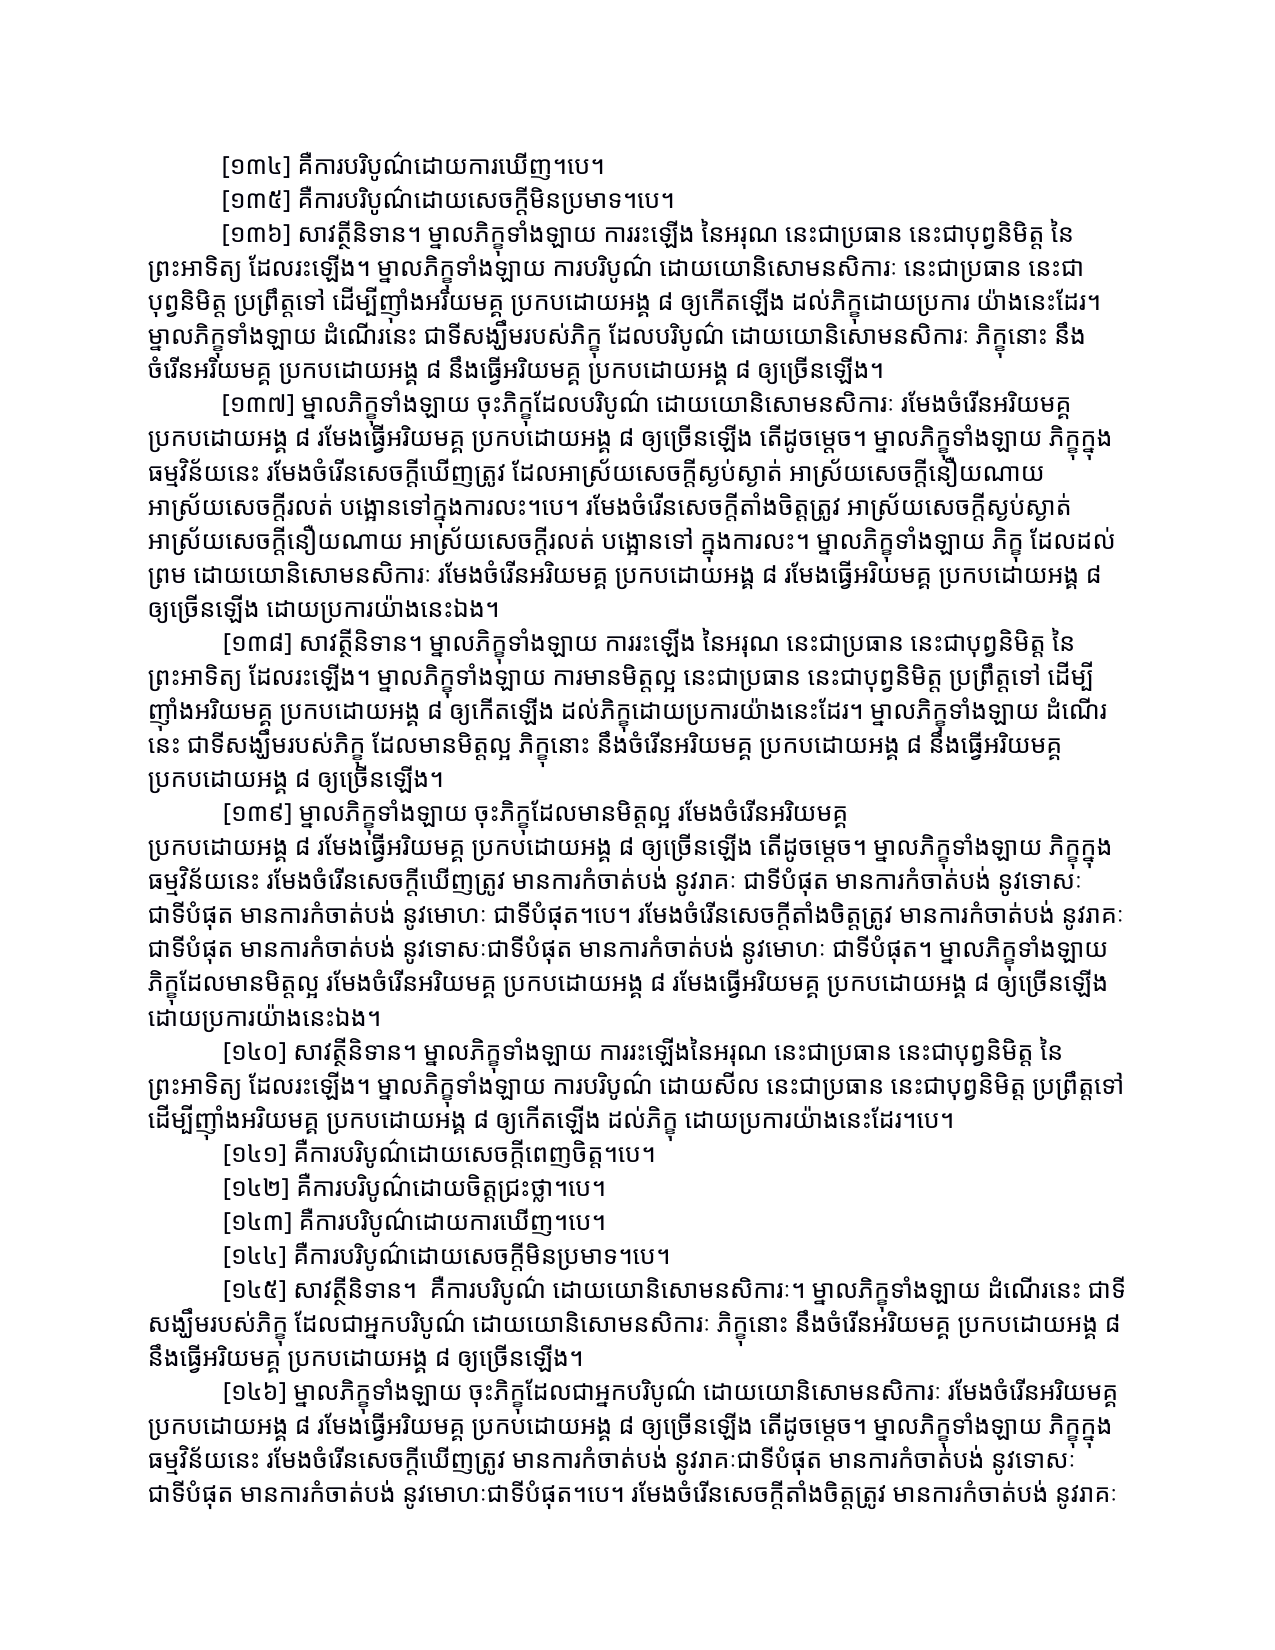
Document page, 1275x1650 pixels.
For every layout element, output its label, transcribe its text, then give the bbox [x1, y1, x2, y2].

text [១៤៥] សាវត្ថីនិទាន។ គឺការបរិបូណ៌ ដោយយោនិសោមនសិការៈ។ ម្នាលភិក្ខុ​ទាំងឡាយ ដំណើរនេះ ជាទីសង្ឃឹមរបស់ភិក្ខុ ដែលជាអ្នកបរិបូណ៌ ដោយ​យោនិសោមន​សិការៈ ភិក្ខុនោះ នឹងចំរើនអរិយមគ្គ ប្រកបដោយអង្គ ៨ នឹងធ្វើអរិយមគ្គ ប្រកបដោយ​អង្គ ៨ ឲ្យច្រើនឡើង។ [148, 1272, 1127, 1374]
text [១៤៤] គឺការបរិបូណ៌ដោយសេចក្តីមិនប្រមាទ។បេ។ [148, 1238, 1127, 1272]
text [១៤៣] គឺការបរិបូណ៌ដោយការឃើញ។បេ។ [148, 1203, 1127, 1238]
text [១៣៤] គឺការបរិបូណ៌ដោយការឃើញ។បេ។ [148, 148, 1127, 182]
text [១៤០] សាវត្ថីនិទាន។ ម្នាលភិក្ខុទាំងឡាយ ការរះឡើងនៃអរុណ នេះជា​ប្រធាន នេះជាបុព្វនិមិត្ត ​នៃព្រះអាទិត្យ ដែលរះឡើង។ ម្នាលភិក្ខុទាំងឡាយ ការបរិបូណ៌ ដោយ​សីល ​នេះជាប្រធាន នេះជាបុព្វនិមិត្ត ប្រព្រឹត្តទៅ ដើម្បីញ៉ាំងអរិយមគ្គ ប្រកបដោយអង្គ ៨ ឲ្យកើតឡើង ដល់ភិក្ខុ ដោយប្រការយ៉ាងនេះដែរ។បេ។ [148, 1033, 1127, 1135]
text [១៣៦] សាវត្ថីនិទាន។ ម្នាលភិក្ខុទាំងឡាយ ការរះឡើង នៃអរុណ នេះជាប្រធាន នេះជាបុព្វនិមិត្ត នៃព្រះអាទិត្យ ដែលរះឡើង។ ម្នាលភិក្ខុទាំងឡាយ ការបរិបូណ៌ ដោយ​យោនិសោមនសិការៈ នេះជាប្រធាន នេះជាបុព្វនិមិត្ត ប្រព្រឹត្តទៅ ដើម្បីញ៉ាំងអរិយមគ្គ​ ប្រកបដោយអង្គ ៨ ឲ្យកើតឡើង ដល់ភិក្ខុដោយប្រការ យ៉ាងនេះដែរ។ ម្នាលភិក្ខុទាំង​ឡាយ ដំណើរនេះ ជាទីសង្ឃឹមរបស់ភិក្ខុ ដែលបរិបូណ៌ ដោយយោនិសោមនសិការៈ ភិក្ខុ​នោះ ​នឹងចំរើនអរិយមគ្គ ប្រកបដោយអង្គ ៨ នឹងធ្វើអរិយមគ្គ ប្រកបដោយអង្គ ៨ ឲ្យច្រើន​ឡើង។ [148, 216, 1127, 386]
text [១៤២] គឺការបរិបូណ៌ដោយចិត្តជ្រះថ្លា។បេ។ [148, 1169, 1127, 1203]
text [១៣៥] គឺការបរិបូណ៌ដោយសេចក្តីមិនប្រមាទ។បេ។ [148, 182, 1127, 216]
text [១៤១] គឺការបរិបូណ៌ដោយសេចក្តីពេញចិត្ត។បេ។ [148, 1135, 1127, 1169]
text [១៣៧] ម្នាលភិក្ខុទាំងឡាយ ចុះភិក្ខុដែលបរិបូណ៌ ដោយយោនិសោមនសិការៈ រមែង​ចំរើនអរិយមគ្គ ប្រកបដោយអង្គ ៨ រមែងធ្វើអរិយមគ្គ ប្រកបដោយអង្គ ៨ ឲ្យច្រើនឡើង តើដូចម្តេច។ ម្នាលភិក្ខុទាំងឡាយ ភិក្ខុក្នុងធម្មវិន័យនេះ រមែងចំរើន​សេចក្តី​ឃើញត្រូវ ដែលអាស្រ័យសេចក្តីស្ងប់ស្ងាត់ អាស្រ័យសេចក្តីនឿយណាយ អាស្រ័យសេចក្តីរលត់ បង្អោនទៅក្នុងការលះ។បេ។ រមែងចំរើនសេចក្តីតាំងចិត្តត្រូវ អាស្រ័យសេចក្តីស្ងប់ស្ងាត់ អាស្រ័យសេចក្តីនឿយណាយ អាស្រ័យសេចក្តីរលត់ បង្អោន​ទៅ​ ក្នុងការលះ។ ម្នាលភិក្ខុទាំងឡាយ ភិក្ខុ ដែលដល់ព្រម ដោយយោនិសោមន​សិការៈ រមែងចំរើនអរិយមគ្គ ប្រកបដោយអង្គ ៨ រមែងធ្វើអរិយមគ្គ ប្រកបដោយអង្គ ៨ ឲ្យច្រើនឡើង ដោយប្រ​ការយ៉ាងនេះឯង។ [148, 386, 1127, 624]
text [១៤៦] ម្នាលភិក្ខុទាំងឡាយ ចុះភិក្ខុដែលជាអ្នកបរិបូណ៌ ដោយយោនិសោមន​សិការៈ រមែងចំរើនអរិយមគ្គ ប្រកបដោយអង្គ ៨ រមែងធ្វើអរិយមគ្គ ប្រកបដោយអង្គ ៨ ឲ្យច្រើនឡើង តើដូចម្តេច។ ម្នាលភិក្ខុទាំងឡាយ ភិក្ខុក្នុងធម្មវិន័យនេះ រមែងចំរើន​សេច​ក្តី​ឃើញត្រូវ មានការកំចាត់បង់ នូវរាគៈជាទីបំផុត មានការកំចាត់បង់ នូវទោសៈ​ជាទីបំផុត មានការកំចាត់បង់ នូវមោហៈជាទីបំផុត។បេ។ រមែងចំរើនសេចក្តីតាំង​ចិត្ត​ត្រូវ​ មានការ​កំចាត់បង់ នូវរាគៈជាទីបំផុត មានការកំចាត់បង់ នូវទោសៈជាទីបំផុត មាន​ការកំចាត់បង់ នូវមោហៈជាទីបំផុត។ ម្នាលភិក្ខុទាំងឡាយ ភិក្ខុដែលជាអ្នកបរិបូណ៌ ដោយ​យោនិសោ​មនសិការៈ រមែងចំរើន នូវអរិយមគ្គ ប្រកបដោយអង្គ ៨ រមែងធ្វើនូវ​អរិយមគ្គ ប្រកប​ដោយ​អង្គ ៨ ឲ្យច្រើនឡើង ដោយប្រការយ៉ាងនេះឯង។ [148, 1374, 1127, 1510]
text [១៣៩] ម្នាលភិក្ខុទាំងឡាយ ចុះភិក្ខុដែលមានមិត្តល្អ រមែងចំរើនអរិយមគ្គ​ ប្រ​កប​ដោយអង្គ ៨ រមែងធ្វើអរិយមគ្គ ប្រកបដោយអង្គ ៨ ឲ្យច្រើនឡើង តើដូចម្តេច។ ម្នាលភិក្ខុទាំងឡាយ ភិក្ខុក្នុងធម្មវិន័យនេះ រមែងចំរើនសេចក្តីឃើញត្រូវ មានការ​កំចាត់​បង់ នូវរាគៈ ជាទីបំផុត មានការកំចាត់បង់ នូវទោសៈជាទីបំផុត មានការកំចាត់បង់ នូវមោហៈ ជាទីបំផុត។បេ។ រមែងចំរើនសេចក្តីតាំងចិត្តត្រូវ មានការកំចាត់បង់​ នូវរាគៈ ជាទីបំផុត មានការកំចាត់បង់ នូវទោសៈជាទីបំផុត មានការកំចាត់បង់ នូវមោហៈ ជាទីបំផុត។ ម្នាលភិក្ខុទាំងឡាយ ភិក្ខុដែលមានមិត្តល្អ រមែងចំរើនអរិយមគ្គ ប្រកប​ដោយអង្គ ៨ រមែងធ្វើអរិយមគ្គ ប្រកបដោយអង្គ ៨ ឲ្យច្រើនឡើង ដោយប្រការយ៉ាង​នេះឯង។ [148, 795, 1127, 1033]
text [១៣៨] ​សាវត្ថីនិទាន។ ម្នាលភិក្ខុទាំងឡាយ ការរះឡើង នៃអរុណ នេះជាប្រធាន នេះជាបុព្វនិមិត្ត នៃព្រះអាទិត្យ ដែលរះឡើង។ ម្នាលភិក្ខុទាំងឡាយ ការមានមិត្តល្អ នេះ​ជាប្រធាន នេះជាបុព្វនិមិត្ត ប្រព្រឹត្តទៅ ដើម្បីញ៉ាំងអរិយមគ្គ ប្រកបដោយអង្គ ៨ ឲ្យកើត​ឡើង ដល់ភិក្ខុដោយប្រការយ៉ាងនេះដែរ។ ម្នាលភិក្ខុទាំងឡាយ ដំណើរនេះ ជាទីសង្ឃឹម​របស់ភិក្ខុ ដែលមានមិត្តល្អ ភិក្ខុនោះ នឹងចំរើនអរិយមគ្គ ប្រកបដោយអង្គ ៨ នឹងធ្វើ​អរិយ​មគ្គ ប្រកបដោយអង្គ ៨ ឲ្យច្រើនឡើង។ [148, 624, 1127, 795]
